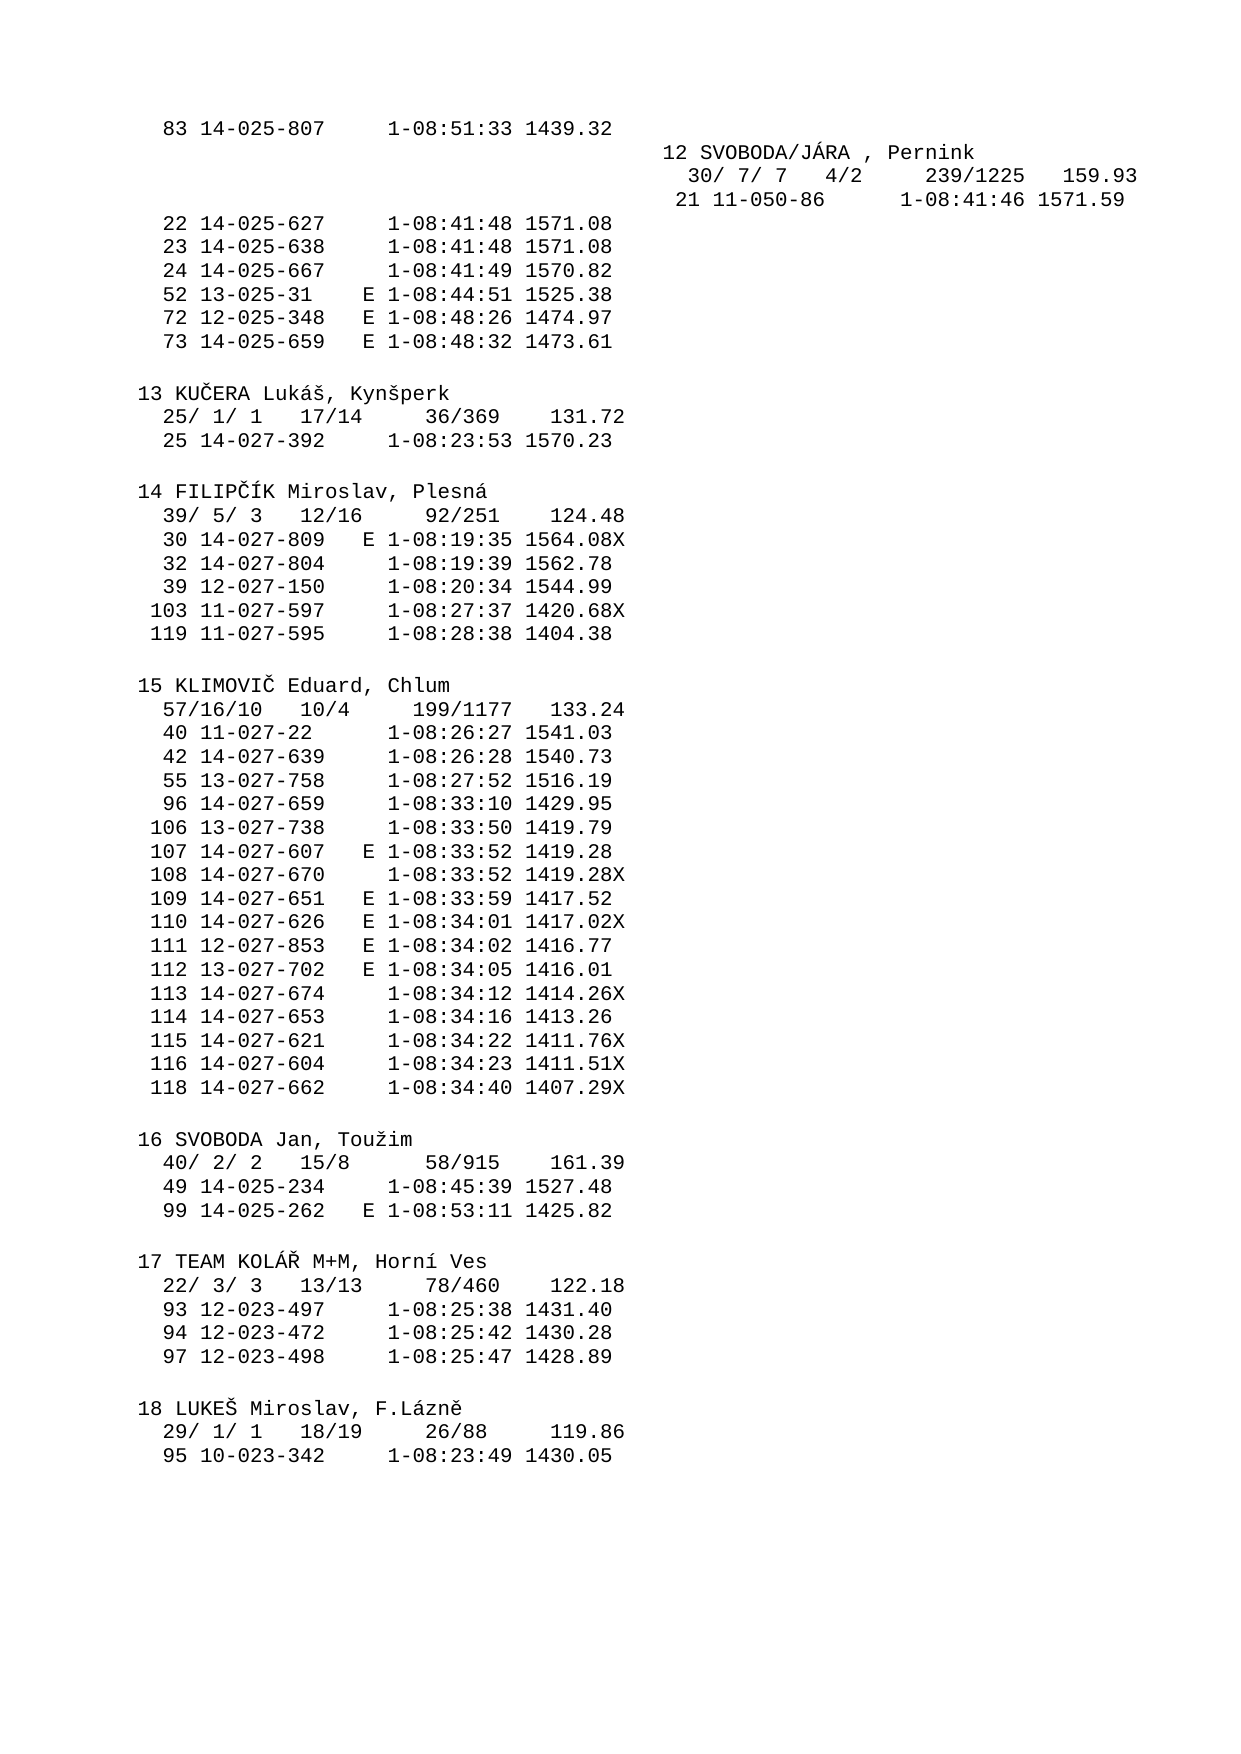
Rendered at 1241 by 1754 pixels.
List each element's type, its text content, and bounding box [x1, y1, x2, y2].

text 25 14-027-392 1-08:23:53 1570.23 [100, 430, 1151, 453]
text 18 LUKEŠ Miroslav, F.Lázně [100, 1398, 1151, 1421]
text 103 11-027-597 1-08:27:37 1420.68X [100, 600, 1151, 623]
text 49 14-025-234 1-08:45:39 1527.48 [100, 1176, 1151, 1200]
text 29/ 1/ 1 18/19 26/88 119.86 [100, 1421, 1151, 1445]
text 12 SVOBODA/JÁRA , Pernink [100, 142, 1151, 165]
text 40 11-027-22 1-08:26:27 1541.03 [100, 722, 1151, 746]
text 55 13-027-758 1-08:27:52 1516.19 [100, 770, 1151, 793]
text 83 14-025-807 1-08:51:33 1439.32 [100, 118, 1151, 142]
text 116 14-027-604 1-08:34:23 1411.51X [100, 1053, 1151, 1077]
text 112 13-027-702 E 1-08:34:05 1416.01 [100, 959, 1151, 982]
text 14 FILIPČÍK Miroslav, Plesná [100, 482, 1151, 505]
text 13 KUČERA Lukáš, Kynšperk [100, 383, 1151, 406]
text 24 14-025-667 1-08:41:49 1570.82 [100, 260, 1151, 284]
text 73 14-025-659 E 1-08:48:32 1473.61 [100, 331, 1151, 354]
text 95 10-023-342 1-08:23:49 1430.05 [100, 1445, 1151, 1468]
text 30/ 7/ 7 4/2 239/1225 159.93 [100, 165, 1151, 189]
text 109 14-027-651 E 1-08:33:59 1417.52 [100, 888, 1151, 912]
text 25/ 1/ 1 17/14 36/369 131.72 [100, 406, 1151, 430]
text 23 14-025-638 1-08:41:48 1571.08 [100, 236, 1151, 260]
text 42 14-027-639 1-08:26:28 1540.73 [100, 746, 1151, 770]
text 106 13-027-738 1-08:33:50 1419.79 [100, 817, 1151, 841]
text 111 12-027-853 E 1-08:34:02 1416.77 [100, 935, 1151, 959]
text 110 14-027-626 E 1-08:34:01 1417.02X [100, 912, 1151, 935]
text 99 14-025-262 E 1-08:53:11 1425.82 [100, 1200, 1151, 1223]
text 115 14-027-621 1-08:34:22 1411.76X [100, 1030, 1151, 1053]
text 119 11-027-595 1-08:28:38 1404.38 [100, 623, 1151, 647]
text 72 12-025-348 E 1-08:48:26 1474.97 [100, 307, 1151, 331]
text 22 14-025-627 1-08:41:48 1571.08 [100, 213, 1151, 236]
text 107 14-027-607 E 1-08:33:52 1419.28 [100, 841, 1151, 864]
text 39 12-027-150 1-08:20:34 1544.99 [100, 576, 1151, 600]
text 30 14-027-809 E 1-08:19:35 1564.08X [100, 529, 1151, 552]
text 22/ 3/ 3 13/13 78/460 122.18 [100, 1275, 1151, 1299]
text 113 14-027-674 1-08:34:12 1414.26X [100, 982, 1151, 1006]
text 52 13-025-31 E 1-08:44:51 1525.38 [100, 284, 1151, 307]
text 114 14-027-653 1-08:34:16 1413.26 [100, 1006, 1151, 1030]
text 108 14-027-670 1-08:33:52 1419.28X [100, 864, 1151, 888]
text 21 11-050-86 1-08:41:46 1571.59 [100, 189, 1151, 213]
text 32 14-027-804 1-08:19:39 1562.78 [100, 552, 1151, 576]
text 118 14-027-662 1-08:34:40 1407.29X [100, 1077, 1151, 1101]
text 96 14-027-659 1-08:33:10 1429.95 [100, 793, 1151, 817]
text 17 TEAM KOLÁŘ M+M, Horní Ves [100, 1251, 1151, 1275]
text 97 12-023-498 1-08:25:47 1428.89 [100, 1346, 1151, 1369]
text 40/ 2/ 2 15/8 58/915 161.39 [100, 1152, 1151, 1176]
text 93 12-023-497 1-08:25:38 1431.40 [100, 1299, 1151, 1322]
text 16 SVOBODA Jan, Toužim [100, 1129, 1151, 1152]
text 39/ 5/ 3 12/16 92/251 124.48 [100, 505, 1151, 529]
text 57/16/10 10/4 199/1177 133.24 [100, 699, 1151, 722]
text 94 12-023-472 1-08:25:42 1430.28 [100, 1322, 1151, 1346]
text 15 KLIMOVIČ Eduard, Chlum [100, 675, 1151, 699]
